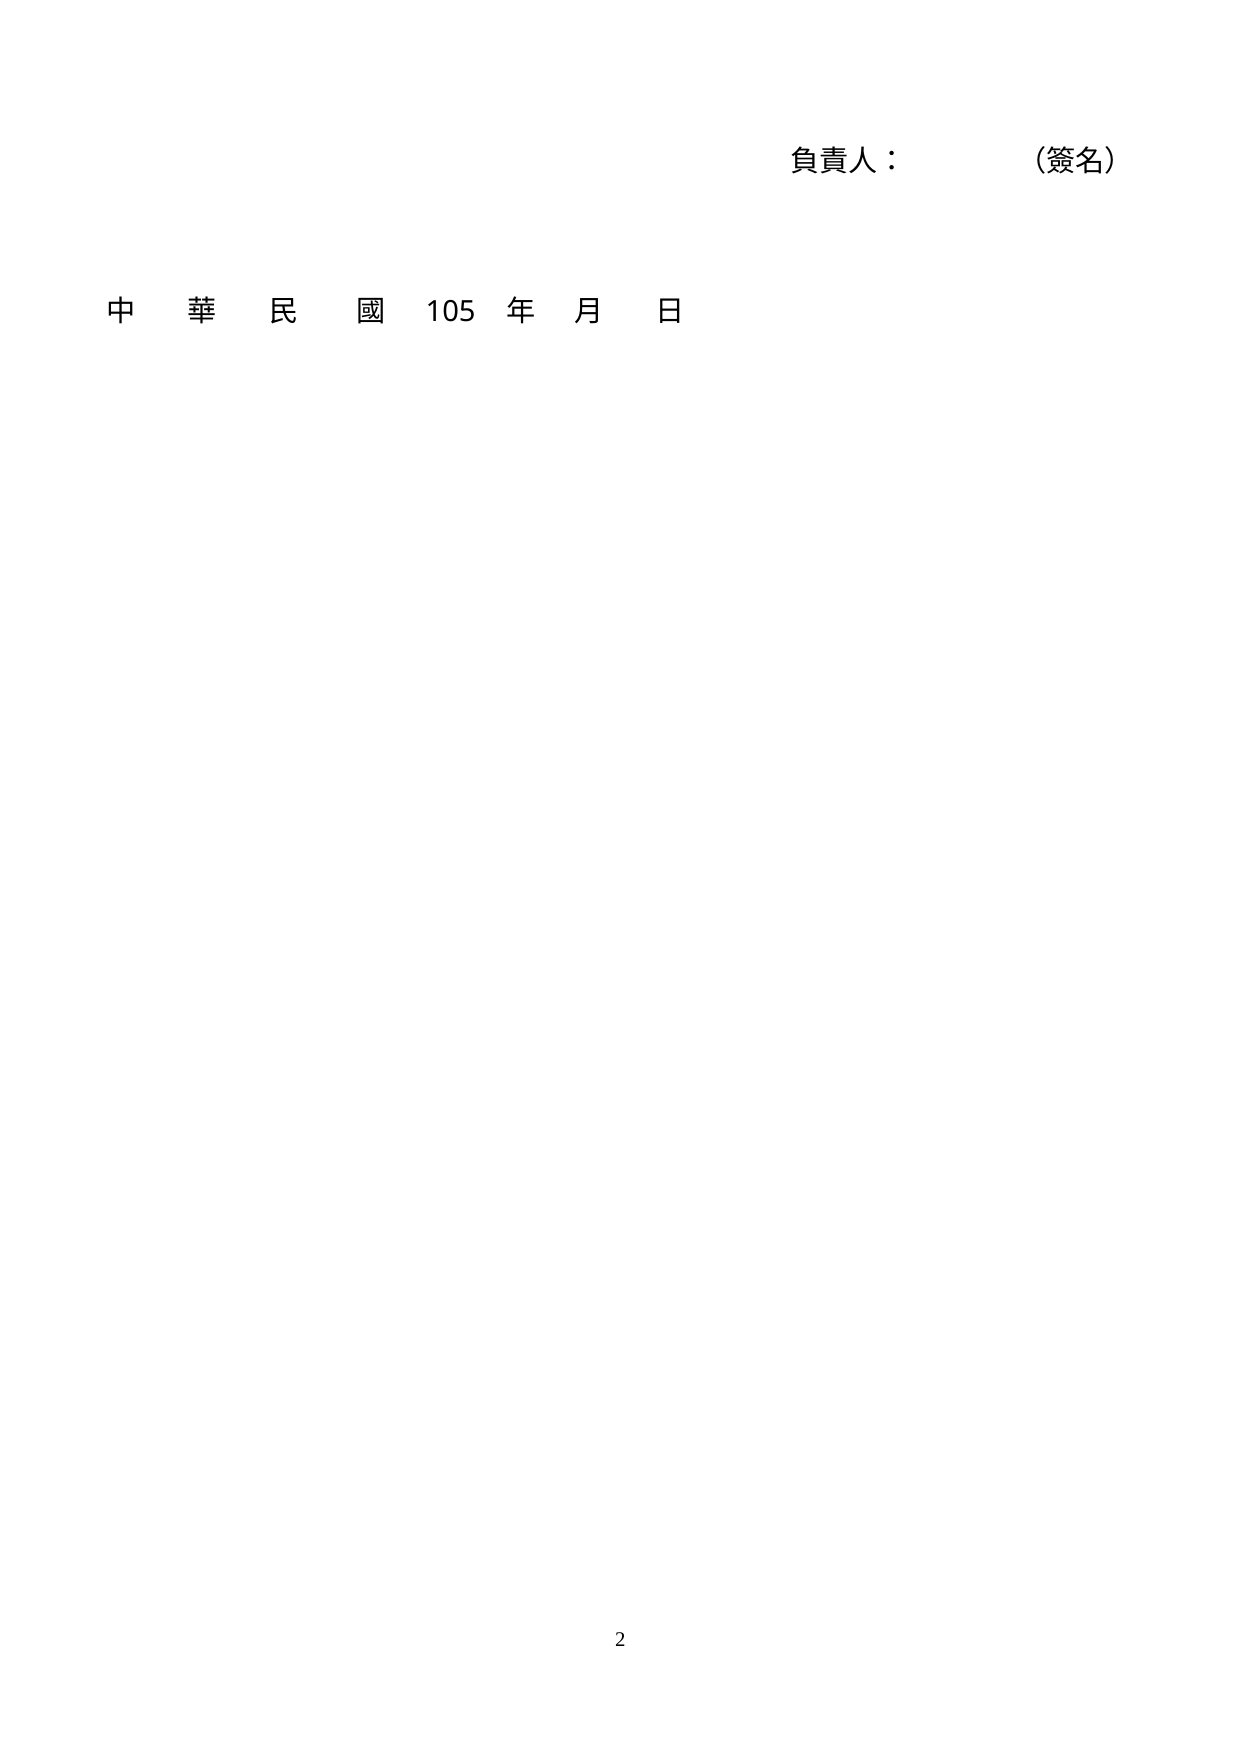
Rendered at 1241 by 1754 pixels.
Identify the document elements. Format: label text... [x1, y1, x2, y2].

text 中 華 民 國 105 年 月 日 [106, 265, 1134, 340]
text 負責人： （簽名） [106, 115, 1134, 190]
